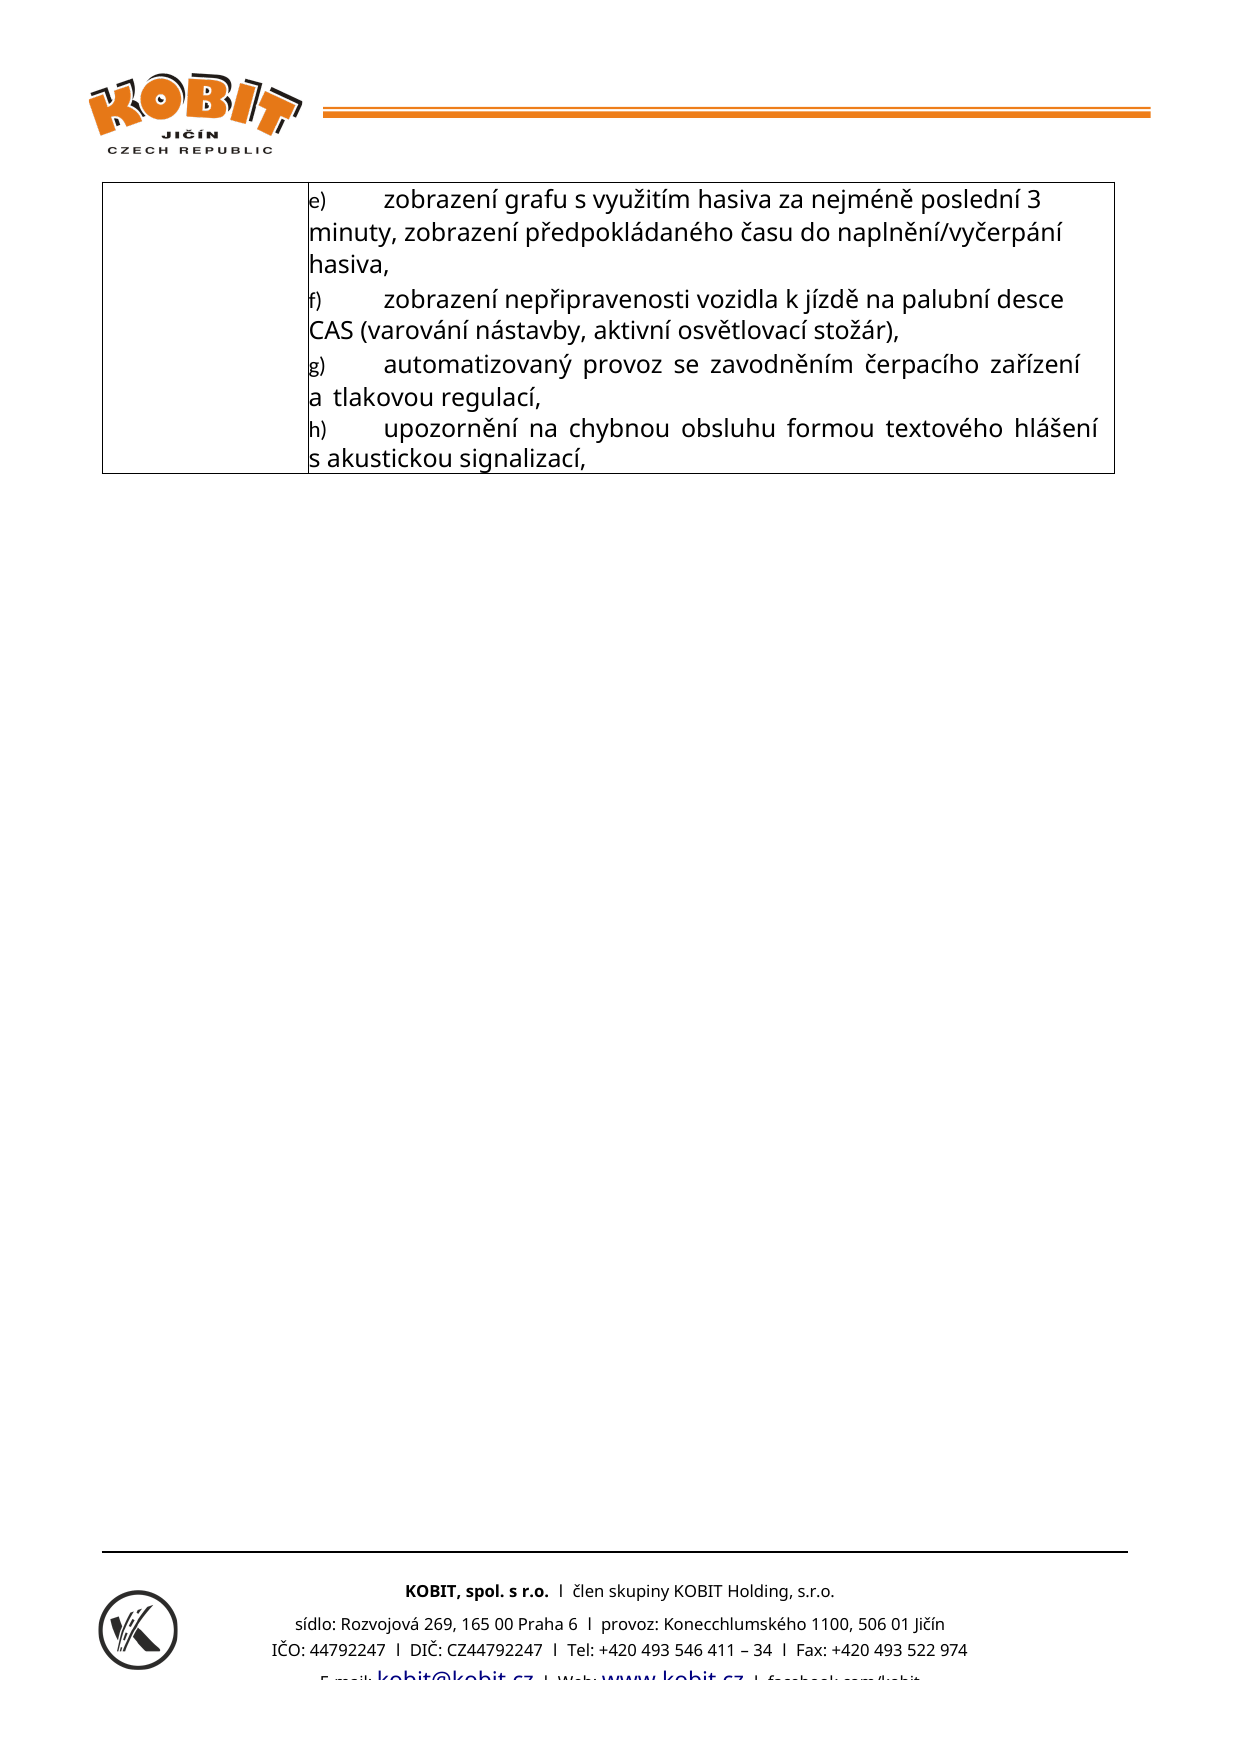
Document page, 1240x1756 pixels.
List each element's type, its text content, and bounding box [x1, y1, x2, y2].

table_cell [103, 183, 308, 473]
table_cell CAS je vybavena zařízením k řízení provozu účelové nástavby se schopností monitorovat a ovládat jednotlivé prvky účelové nástavby. Veškeré funkce systému je možné ovládat z obslužného místa čerpacího zařízení pomocí grafického terminálu s obrazovkou o úhlopříčce nejméně 10” a z přenosného grafického terminálu s obrazovkou o úhlopříčce alespoň 7”, umístěného v kabině řidiče (strojníka). Pro možnost spolehlivého použití přenosného terminálu i mimo kabinu osádky, je jedna z antén wifi routeru umístěna vně kabiny - na její střeše. Nejméně 20 vybraných hlavních funkcí systému je možné ovládat z obslužného místa čerpacího zařízení pomocí nejméně dvou klávesnic s tlačítky označenými grafickými symboly. Systém řízení požární nástavby má následující funkce: zobrazení aktivních prvků účelové nástavby – rolety, úložné schrány na pochozí ploše účelové nástavby, žebřík, osvětlovací stožár, oranžová výstražná svítilna, světelné části zvláštního výstražného zařízení, signalizace zapnutí pomocného pohonu pro požární čerpadlo při jízdě, signalizace přehřátí pohonu čerpacího zařízení, signalizace nízkého množství pohonných hmot a hasiva, zobrazení grafu s využitím hasiva za nejméně poslední 3 minuty, zobrazení předpokládaného času do naplnění/vyčerpání hasiva, zobrazení nepřipravenosti vozidla k jízdě na palubní desce CAS (varování nástavby, aktivní osvětlovací stožár), automatizovaný provoz se zavodněním čerpacího zařízení a tlakovou regulací, upozornění na chybnou obsluhu formou textového hlášení s akustickou signalizací, [309, 183, 1114, 473]
